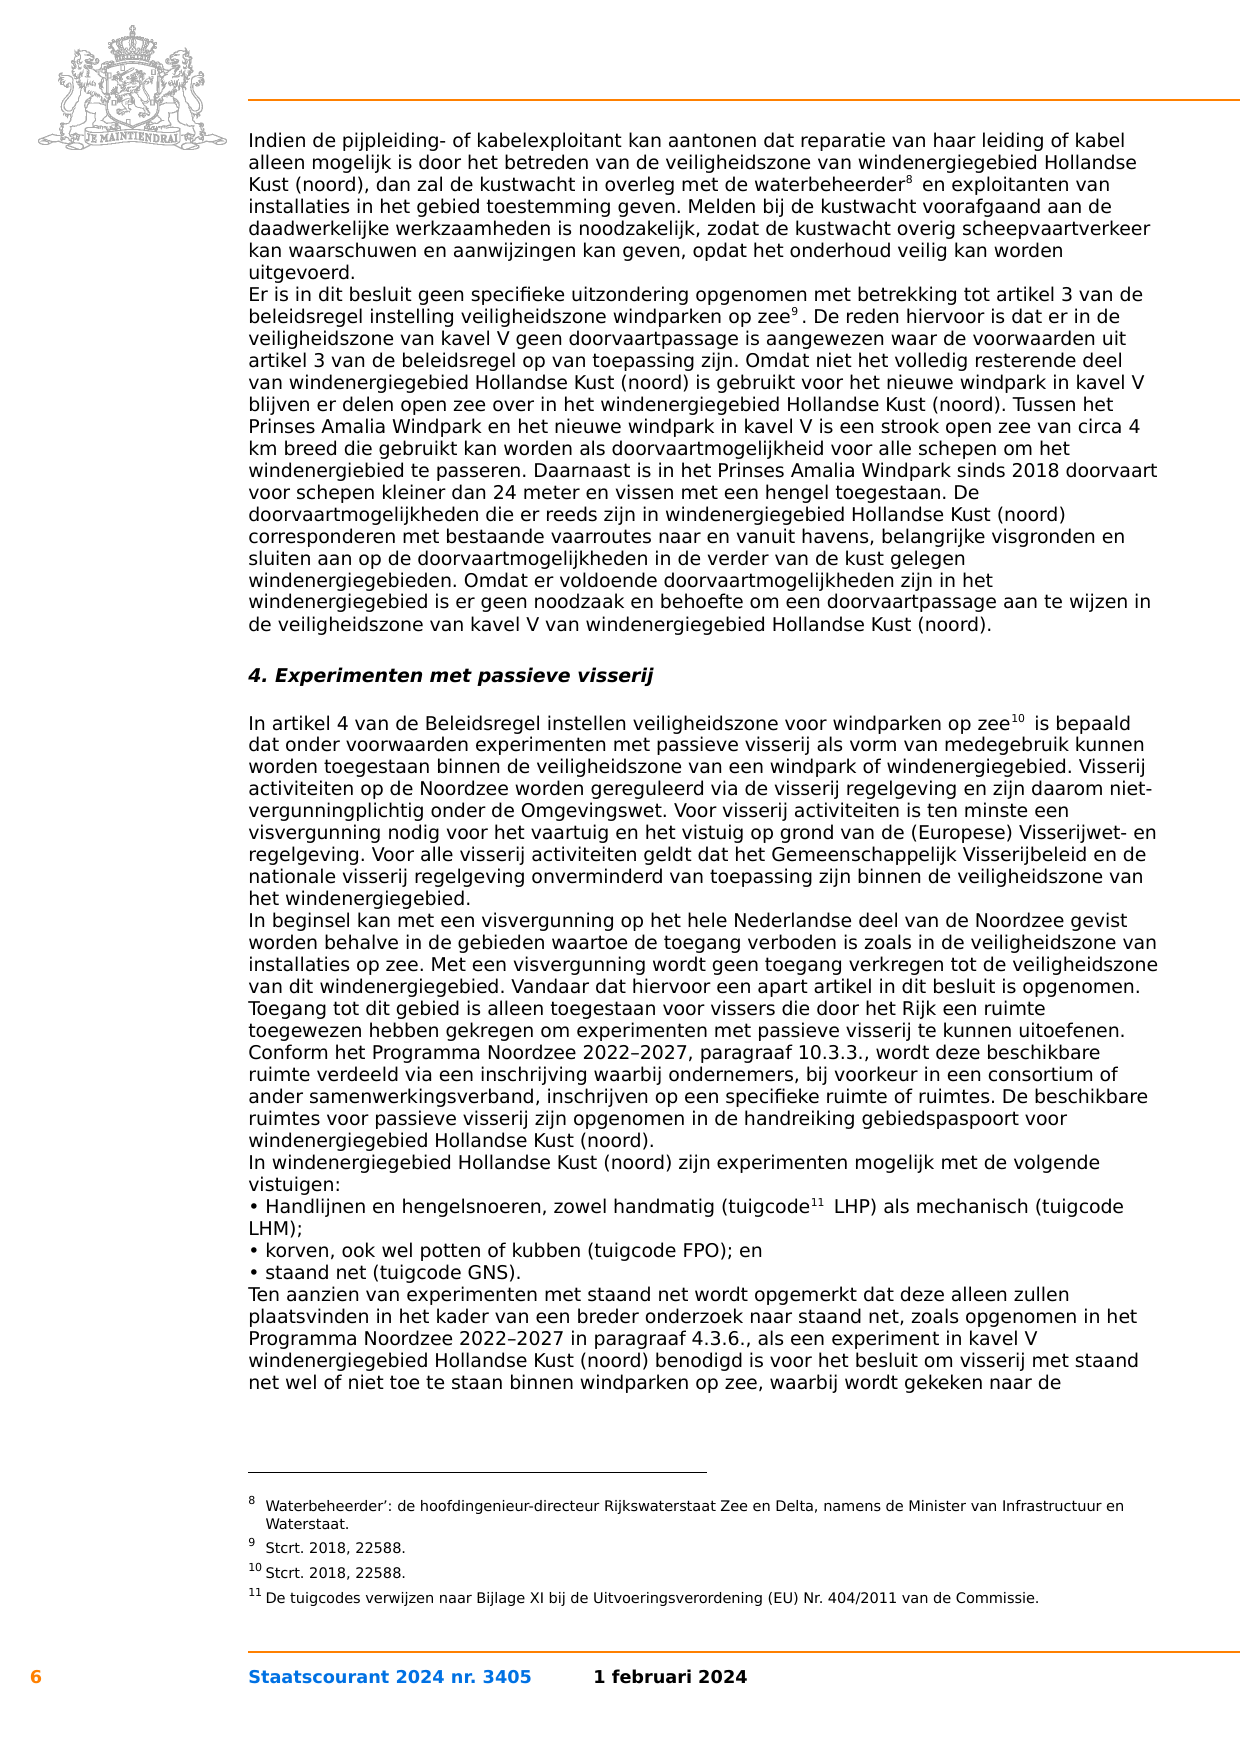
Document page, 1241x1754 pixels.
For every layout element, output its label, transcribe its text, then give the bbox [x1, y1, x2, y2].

text • Handlijnen en hengelsnoeren, zowel handmatig (tuigcode LHP) als mechanisch (tuigcode LHM); [248, 1196, 1163, 1240]
text De tuigcodes verwijzen naar Bijlage XI bij de Uitvoeringsverordening (EU) Nr. 404/2011 van de Commissie. [248, 1586, 1163, 1608]
text In beginsel kan met een visvergunning op het hele Nederlandse deel van de Noordzee gevist worden behalve in de gebieden waartoe de toegang verboden is zoals in de veiligheidszone van installaties op zee. Met een visvergunning wordt geen toegang verkregen tot de veiligheidszone van dit windenergiegebied. Vandaar dat hiervoor een apart artikel in dit besluit is opgenomen. Toegang tot dit gebied is alleen toegestaan voor vissers die door het Rijk een ruimte toegewezen hebben gekregen om experimenten met passieve visserij te kunnen uitoefenen. Conform het Programma Noordzee 2022–2027, paragraaf 10.3.3., wordt deze beschikbare ruimte verdeeld via een inschrijving waarbij ondernemers, bij voorkeur in een consortium of ander samenwerkingsverband, inschrijven op een specifieke ruimte of ruimtes. De beschikbare ruimtes voor passieve visserij zijn opgenomen in de handreiking gebiedspaspoort voor windenergiegebied Hollandse Kust (noord). [248, 910, 1163, 1152]
text Er is in dit besluit geen specifieke uitzondering opgenomen met betrekking tot artikel 3 van de beleidsregel instelling veiligheidszone windparken op zee. De reden hiervoor is dat er in de veiligheidszone van kavel V geen doorvaartpassage is aangewezen waar de voorwaarden uit artikel 3 van de beleidsregel op van toepassing zijn. Omdat niet het volledig resterende deel van windenergiegebied Hollandse Kust (noord) is gebruikt voor het nieuwe windpark in kavel V blijven er delen open zee over in het windenergiegebied Hollandse Kust (noord). Tussen het Prinses Amalia Windpark en het nieuwe windpark in kavel V is een strook open zee van circa 4 km breed die gebruikt kan worden als doorvaartmogelijkheid voor alle schepen om het windenergiebied te passeren. Daarnaast is in het Prinses Amalia Windpark sinds 2018 doorvaart voor schepen kleiner dan 24 meter en vissen met een hengel toegestaan. De doorvaartmogelijkheden die er reeds zijn in windenergiegebied Hollandse Kust (noord) corresponderen met bestaande vaarroutes naar en vanuit havens, belangrijke visgronden en sluiten aan op de doorvaartmogelijkheden in de verder van de kust gelegen windenergiegebieden. Omdat er voldoende doorvaartmogelijkheden zijn in het windenergiegebied is er geen noodzaak en behoefte om een doorvaartpassage aan te wijzen in de veiligheidszone van kavel V van windenergiegebied Hollandse Kust (noord). [248, 284, 1163, 635]
text • korven, ook wel potten of kubben (tuigcode FPO); en [248, 1240, 1163, 1262]
text Indien de pijpleiding- of kabelexploitant kan aantonen dat reparatie van haar leiding of kabel alleen mogelijk is door het betreden van de veiligheidszone van windenergiegebied Hollandse Kust (noord), dan zal de kustwacht in overleg met de waterbeheerder en exploitanten van installaties in het gebied toestemming geven. Melden bij de kustwacht voorafgaand aan de daadwerkelijke werkzaamheden is noodzakelijk, zodat de kustwacht overig scheepvaartverkeer kan waarschuwen en aanwijzingen kan geven, opdat het onderhoud veilig kan worden uitgevoerd. [248, 130, 1163, 284]
text In windenergiegebied Hollandse Kust (noord) zijn experimenten mogelijk met de volgende vistuigen: [248, 1152, 1163, 1196]
text Stcrt. 2018, 22588. [248, 1536, 1163, 1558]
text In artikel 4 van de Beleidsregel instellen veiligheidszone voor windparken op zee is bepaald dat onder voorwaarden experimenten met passieve visserij als vorm van medegebruik kunnen worden toegestaan binnen de veiligheidszone van een windpark of windenergiegebied. Visserij activiteiten op de Noordzee worden gereguleerd via de visserij regelgeving en zijn daarom niet-vergunningplichtig onder de Omgevingswet. Voor visserij activiteiten is ten minste een visvergunning nodig voor het vaartuig en het vistuig op grond van de (Europese) Visserijwet- en regelgeving. Voor alle visserij activiteiten geldt dat het Gemeenschappelijk Visserijbeleid en de nationale visserij regelgeving onverminderd van toepassing zijn binnen de veiligheidszone van het windenergiegebied. [248, 712, 1163, 910]
text Ten aanzien van experimenten met staand net wordt opgemerkt dat deze alleen zullen plaatsvinden in het kader van een breder onderzoek naar staand net, zoals opgenomen in het Programma Noordzee 2022–2027 in paragraaf 4.3.6., als een experiment in kavel V windenergiegebied Hollandse Kust (noord) benodigd is voor het besluit om visserij met staand net wel of niet toe te staan binnen windparken op zee, waarbij wordt gekeken naar de [248, 1284, 1163, 1394]
picture [38, 25, 227, 150]
subtitle 4. Experimenten met passieve visserij [248, 665, 1163, 687]
text Waterbeheerder’: de hoofdingenieur-directeur Rijkswaterstaat Zee en Delta, namens de Minister van Infrastructuur en Waterstaat. [248, 1494, 1163, 1533]
text • staand net (tuigcode GNS). [248, 1262, 1163, 1284]
text Stcrt. 2018, 22588. [248, 1561, 1163, 1583]
